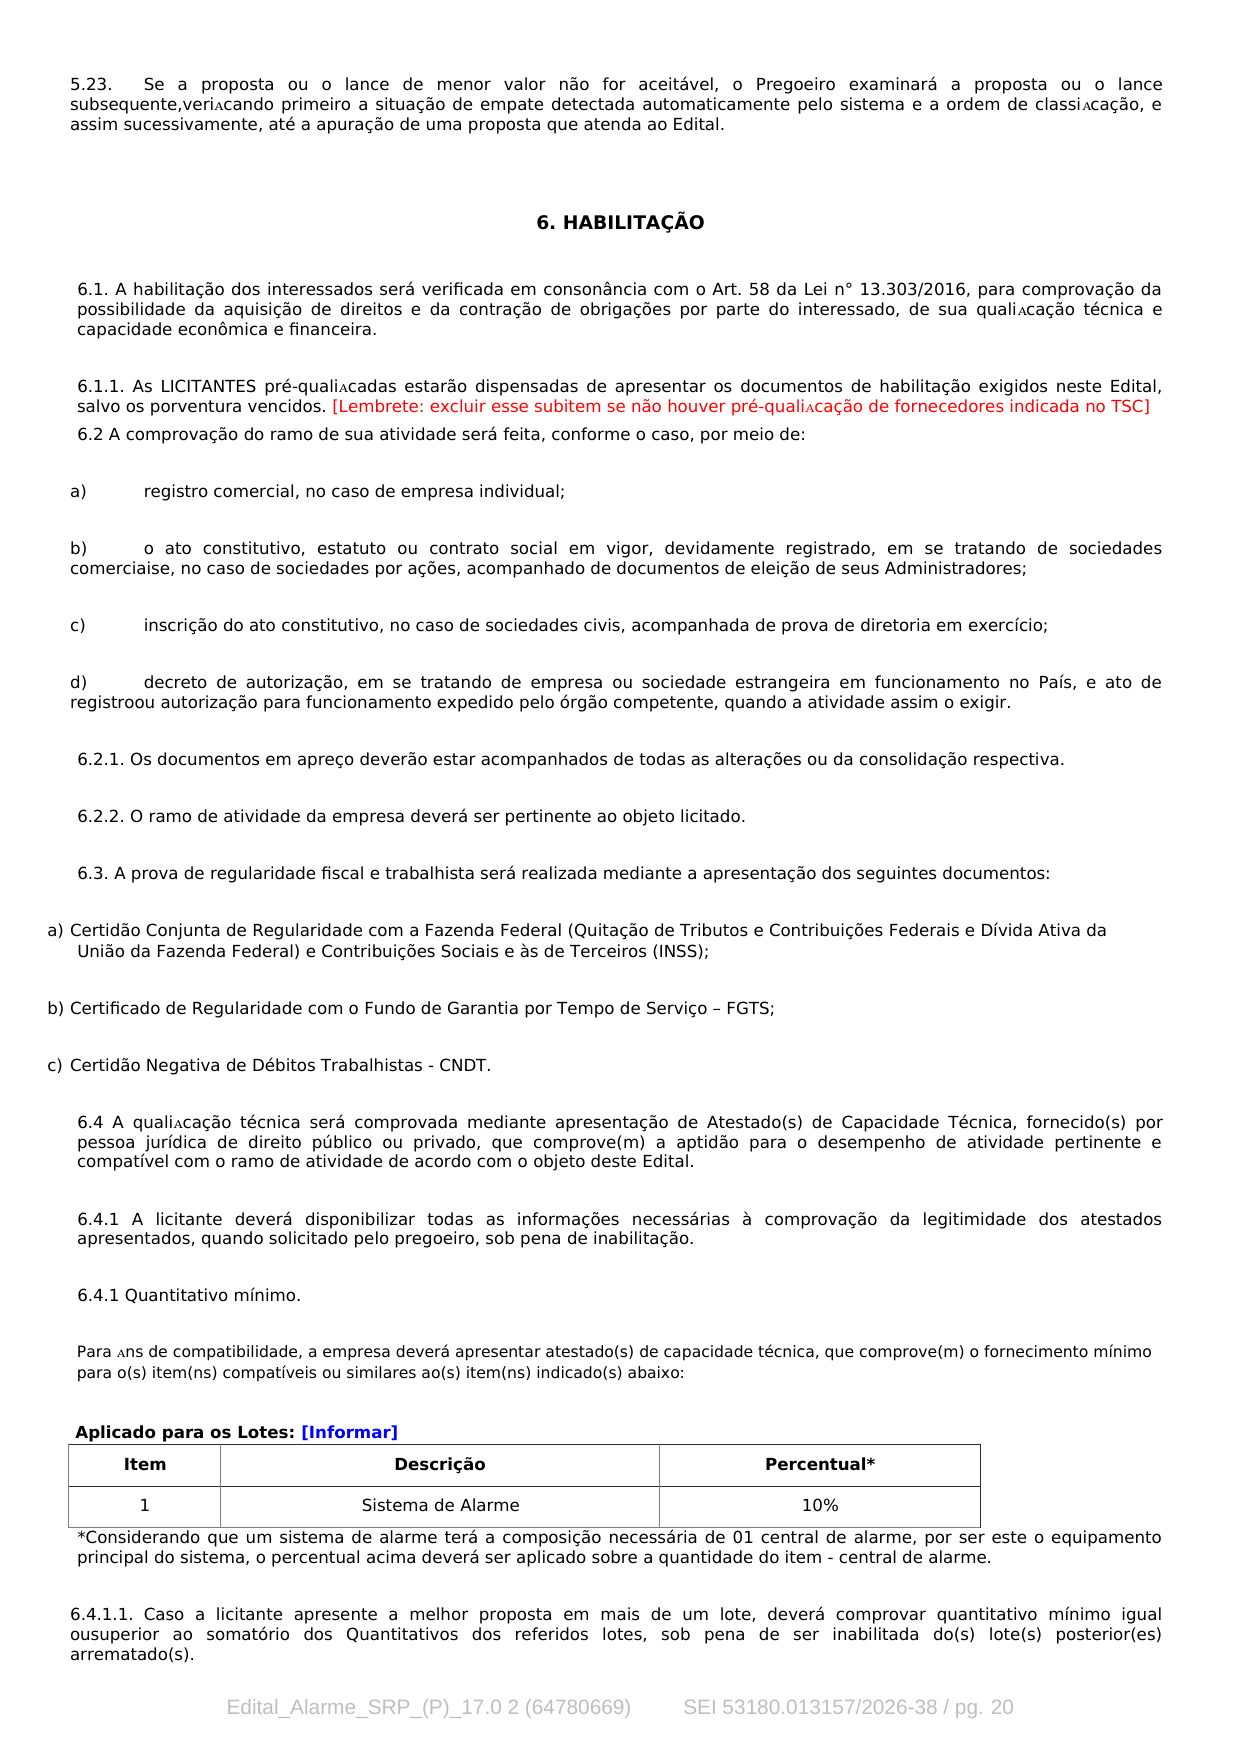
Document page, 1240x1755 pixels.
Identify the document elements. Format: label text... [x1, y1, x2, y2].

list o ato constitutivo, estatuto ou contrato social em vigor, devidamente registrado, em se tratando de sociedades comerciaise, no caso de sociedades por ações, acompanhado de documentos de eleição de seus Administradores; [70, 539, 1164, 578]
text 6.1. A habilitação dos interessados será verificada em consonância com o Art. 58 da Lei n° 13.303/2016, para comprovação da possibilidade da aquisição de direitos e da contração de obrigações por parte do interessado, de sua qualicação técnica e capacidade econômica e financeira. [77, 280, 1164, 339]
list Caso a licitante apresente a melhor proposta em mais de um lote, deverá comprovar quantitativo mínimo igual ousuperior ao somatório dos Quantitativos dos referidos lotes, sob pena de ser inabilitada do(s) lote(s) posterior(es) arrematado(s). [70, 1605, 1164, 1664]
text Para ns de compatibilidade, a empresa deverá apresentar atestado(s) de capacidade técnica, que comprove(m) o fornecimento mínimo para o(s) item(ns) compatíveis ou similares ao(s) item(ns) indicado(s) abaixo: [77, 1343, 1169, 1382]
list Se a proposta ou o lance de menor valor não for aceitável, o Pregoeiro examinará a proposta ou o lance subsequente,vericando primeiro a situação de empate detectada automaticamente pelo sistema e a ordem de classicação, e assim sucessivamente, até a apuração de uma proposta que atenda ao Edital. [70, 75, 1164, 134]
table_cell 1 [69, 1487, 220, 1527]
text *Considerando que um sistema de alarme terá a composição necessária de 01 central de alarme, por ser este o equipamento principal do sistema, o percentual acima deverá ser aplicado sobre a quantidade do item - central de alarme. [77, 1528, 1164, 1567]
list Certificado de Regularidade com o Fundo de Garantia por Tempo de Serviço – FGTS; [47, 999, 1164, 1018]
text 6.4.1 A licitante deverá disponibilizar todas as informações necessárias à comprovação da legitimidade dos atestados apresentados, quando solicitado pelo pregoeiro, sob pena de inabilitação. [77, 1209, 1164, 1249]
text União da Fazenda Federal) e Contribuições Sociais e às de Terceiros (INSS); [77, 942, 1164, 961]
subtitle 6. HABILITAÇÃO [77, 212, 1164, 234]
text 6.4.1 Quantitativo mínimo. [77, 1286, 1164, 1306]
table_header Item [69, 1445, 220, 1486]
text Aplicado para os Lotes: [Informar] [75, 1422, 1169, 1442]
list decreto de autorização, em se tratando de empresa ou sociedade estrangeira em funcionamento no País, e ato de registroou autorização para funcionamento expedido pelo órgão competente, quando a atividade assim o exigir. [70, 673, 1164, 712]
text 6.2.2. O ramo de atividade da empresa deverá ser pertinente ao objeto licitado. [77, 807, 1164, 826]
list Certidão Conjunta de Regularidade com a Fazenda Federal (Quitação de Tributos e Contribuições Federais e Dívida Ativa da [47, 921, 1164, 940]
table_header Percentual* [660, 1445, 980, 1486]
text 6.1.1. As LICITANTES pré-qualicadas estarão dispensadas de apresentar os documentos de habilitação exigidos neste Edital, salvo os porventura vencidos. [Lembrete: excluir esse subitem se não houver pré-qualicação de fornecedores indicada no TSC] [77, 377, 1164, 416]
list inscrição do ato constitutivo, no caso de sociedades civis, acompanhada de prova de diretoria em exercício; [70, 616, 1164, 636]
list Certidão Negativa de Débitos Trabalhistas - CNDT. [47, 1056, 1164, 1075]
text 6.4 A qualicação técnica será comprovada mediante apresentação de Atestado(s) de Capacidade Técnica, fornecido(s) por pessoa jurídica de direito público ou privado, que comprove(m) a aptidão para o desempenho de atividade pertinente e compatível com o ramo de atividade de acordo com o objeto deste Edital. [77, 1113, 1164, 1172]
list registro comercial, no caso de empresa individual; [70, 482, 1164, 502]
text 6.2.1. Os documentos em apreço deverão estar acompanhados de todas as alterações ou da consolidação respectiva. [77, 750, 1164, 769]
text 6.3. A prova de regularidade fiscal e trabalhista será realizada mediante a apresentação dos seguintes documentos: [77, 864, 1164, 883]
table_cell Sistema de Alarme [221, 1487, 659, 1527]
text 6.2 A comprovação do ramo de sua atividade será feita, conforme o caso, por meio de: [77, 425, 1164, 445]
table_cell 10% [660, 1487, 980, 1527]
table_header Descrição [221, 1445, 659, 1486]
